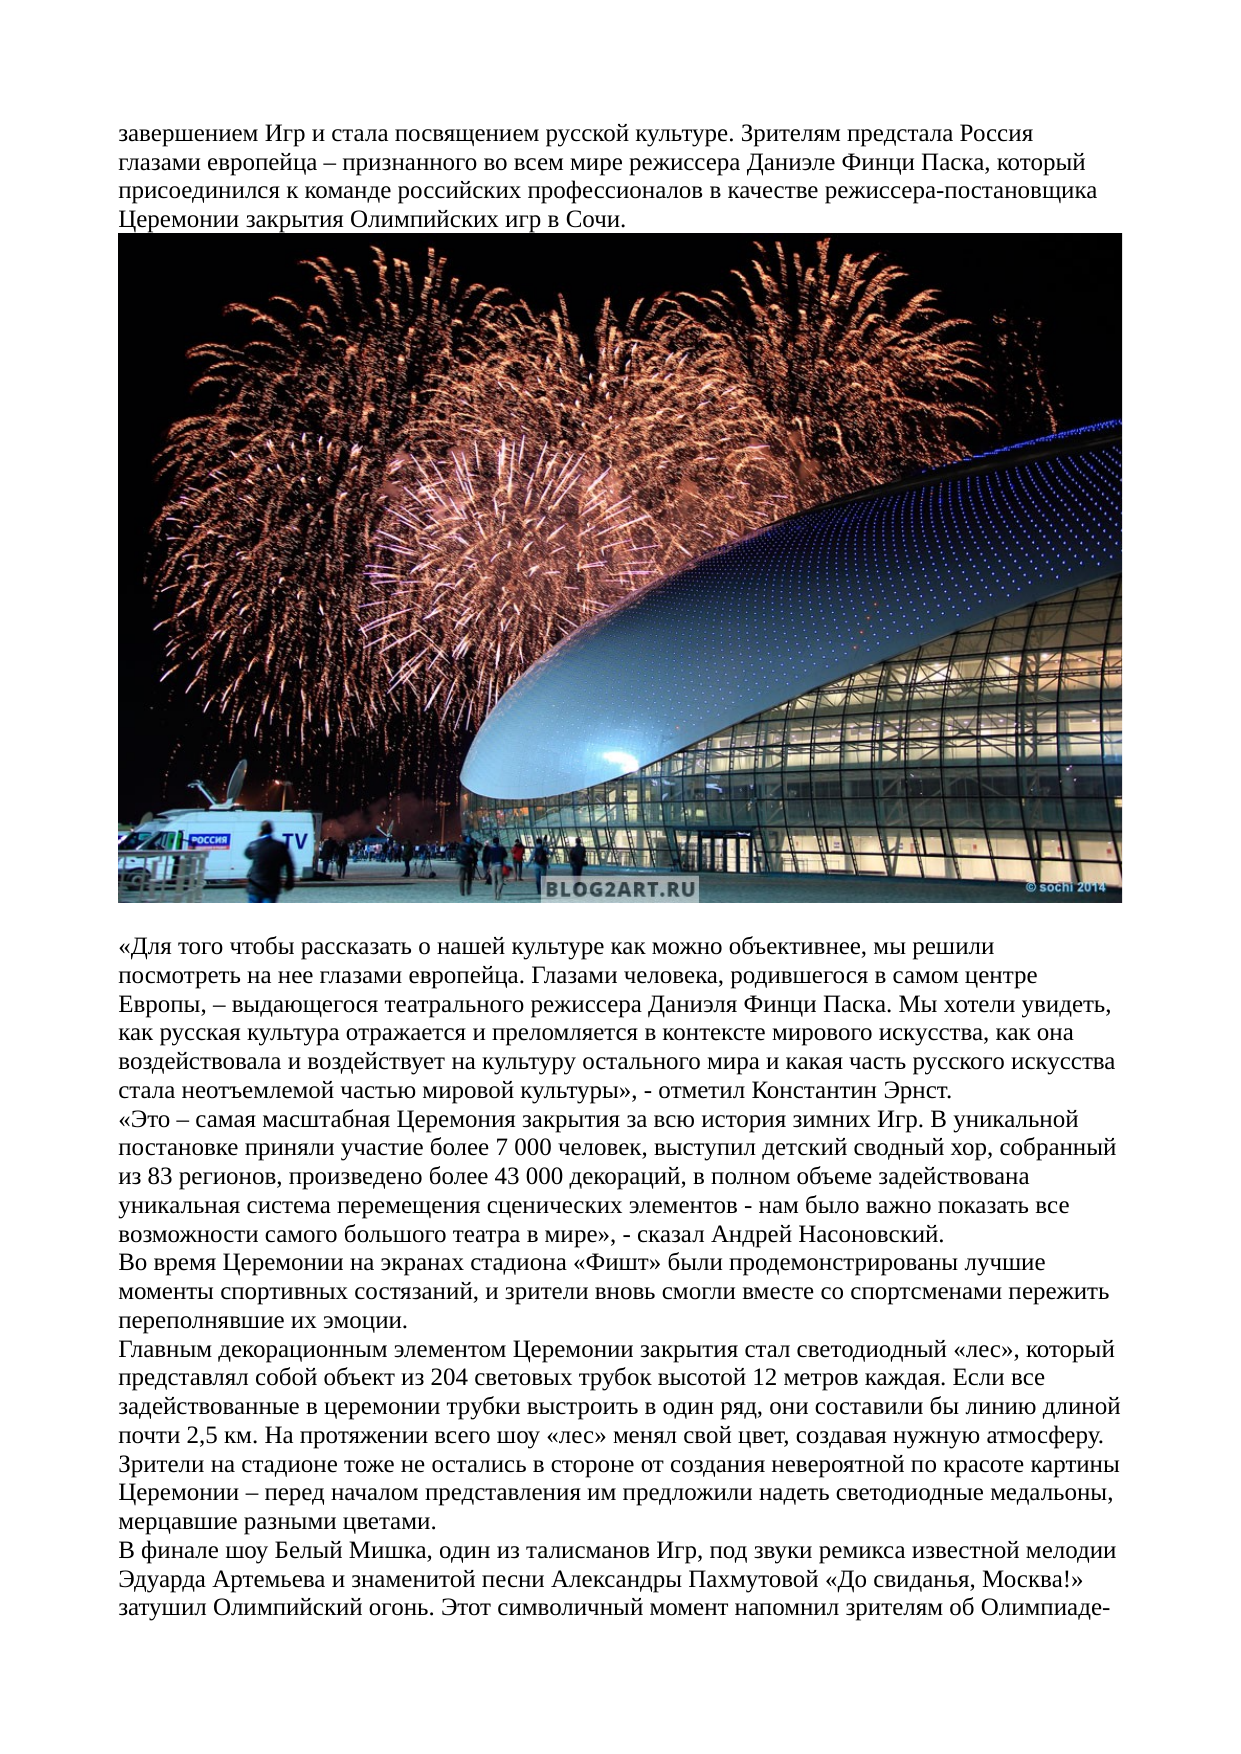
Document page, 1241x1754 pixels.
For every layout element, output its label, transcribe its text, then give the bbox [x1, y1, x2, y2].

text «Для того чтобы рассказать о нашей культуре как можно объективнее, мы решили посмотреть на нее глазами европейца. Глазами человека, родившегося в самом центре Европы, – выдающегося театрального режиссера Даниэля Финци Паска. Мы хотели увидеть, как русская культура отражается и преломляется в контексте мирового искусства, как она воздействовала и воздействует на культуру остального мира и какая часть русского искусства стала неотъемлемой частью мировой культуры», - отметил Константин Эрнст. [118, 931, 1122, 1104]
picture [118, 233, 1123, 903]
text завершением Игр и стала посвящением русской культуре. Зрителям предстала Россия глазами европейца – признанного во всем мире режиссера Даниэле Финци Паска, который присоединился к команде российских профессионалов в качестве режиссера-постановщика Церемонии закрытия Олимпийских игр в Сочи. [118, 118, 1122, 233]
text В финале шоу Белый Мишка, один из талисманов Игр, под звуки ремикса известной мелодии Эдуарда Артемьева и знаменитой песни Александры Пахмутовой «До свиданья, Москва!» затушил Олимпийский огонь. Этот символичный момент напомнил зрителям об Олимпиаде- [118, 1535, 1122, 1621]
text «Это – самая масштабная Церемония закрытия за всю история зимних Игр. В уникальной постановке приняли участие более 7 000 человек, выступил детский сводный хор, собранный из 83 регионов, произведено более 43 000 декораций, в полном объеме задействована уникальная система перемещения сценических элементов - нам было важно показать все возможности самого большого театра в мире», - сказал Андрей Насоновский. Во время Церемонии на экранах стадиона «Фишт» были продемонстрированы лучшие моменты спортивных состязаний, и зрители вновь смогли вместе со спортсменами пережить переполнявшие их эмоции. [118, 1104, 1122, 1334]
text Главным декорационным элементом Церемонии закрытия стал светодиодный «лес», который представлял собой объект из 204 световых трубок высотой 12 метров каждая. Если все задействованные в церемонии трубки выстроить в один ряд, они составили бы линию длиной почти 2,5 км. На протяжении всего шоу «лес» менял свой цвет, создавая нужную атмосферу. Зрители на стадионе тоже не остались в стороне от создания невероятной по красоте картины Церемонии – перед началом представления им предложили надеть светодиодные медальоны, мерцавшие разными цветами. [118, 1334, 1122, 1535]
